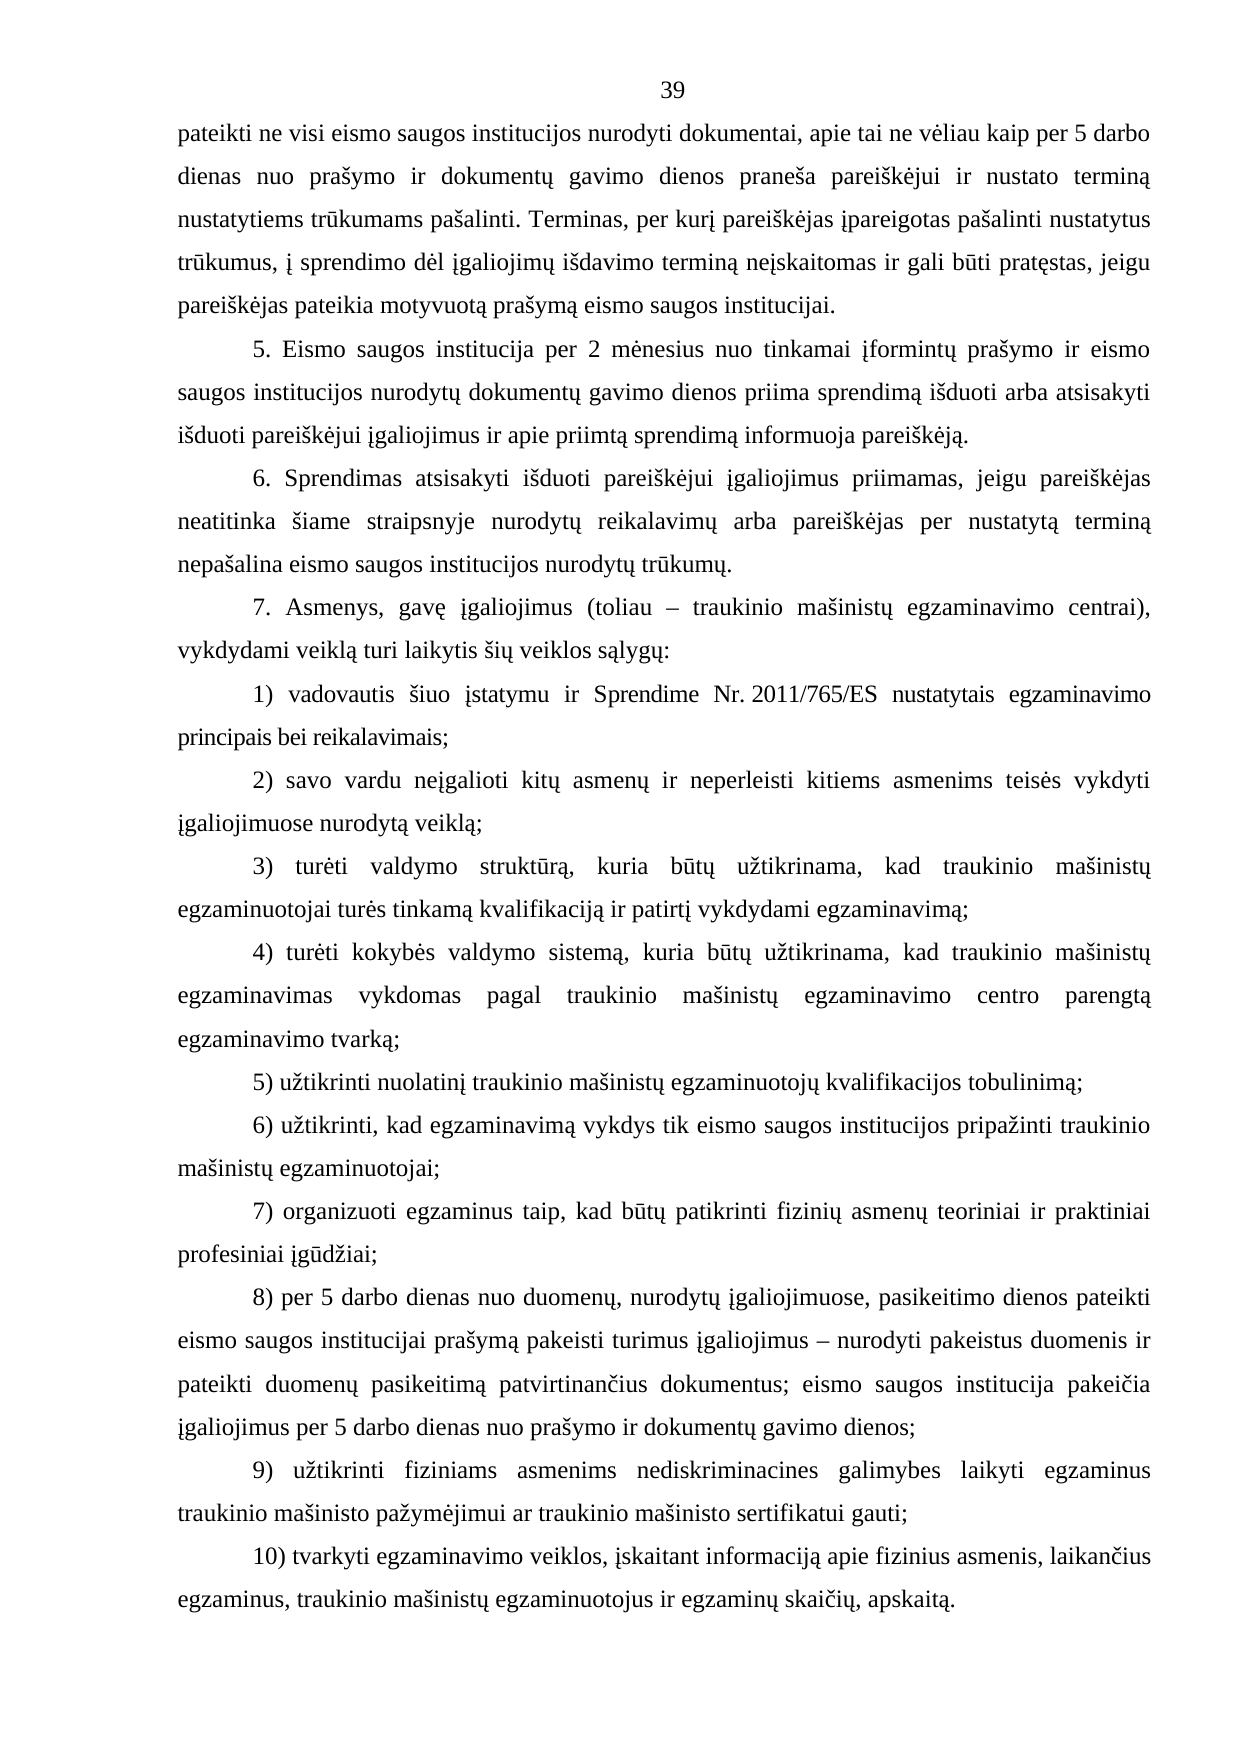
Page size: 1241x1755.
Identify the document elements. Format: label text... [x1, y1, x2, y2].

text 7. Asmenys, gavę įgaliojimus (toliau – traukinio mašinistų egzaminavimo centrai), vykdydami veiklą turi laikytis šių veiklos sąlygų: [177, 592, 1152, 664]
text 5. Eismo saugos institucija per 2 mėnesius nuo tinkamai įformintų prašymo ir eismo saugos institucijos nurodytų dokumentų gavimo dienos priima sprendimą išduoti arba atsisakyti išduoti pareiškėjui įgaliojimus ir apie priimtą sprendimą informuoja pareiškėją. [177, 334, 1152, 449]
text pateikti ne visi eismo saugos institucijos nurodyti dokumentai, apie tai ne vėliau kaip per 5 darbo dienas nuo prašymo ir dokumentų gavimo dienos praneša pareiškėjui ir nustato terminą nustatytiems trūkumams pašalinti. Terminas, per kurį pareiškėjas įpareigotas pašalinti nustatytus trūkumus, į sprendimo dėl įgaliojimų išdavimo terminą neįskaitomas ir gali būti pratęstas, jeigu pareiškėjas pateikia motyvuotą prašymą eismo saugos institucijai. [177, 118, 1152, 319]
text 7) organizuoti egzaminus taip, kad būtų patikrinti fizinių asmenų teoriniai ir praktiniai profesiniai įgūdžiai; [177, 1196, 1152, 1268]
text 8) per 5 darbo dienas nuo duomenų, nurodytų įgaliojimuose, pasikeitimo dienos pateikti eismo saugos institucijai prašymą pakeisti turimus įgaliojimus – nurodyti pakeistus duomenis ir pateikti duomenų pasikeitimą patvirtinančius dokumentus; eismo saugos institucija pakeičia įgaliojimus per 5 darbo dienas nuo prašymo ir dokumentų gavimo dienos; [177, 1282, 1152, 1441]
text 6. Sprendimas atsisakyti išduoti pareiškėjui įgaliojimus priimamas, jeigu pareiškėjas neatitinka šiame straipsnyje nurodytų reikalavimų arba pareiškėjas per nustatytą terminą nepašalina eismo saugos institucijos nurodytų trūkumų. [177, 463, 1152, 578]
text 10) tvarkyti egzaminavimo veiklos, įskaitant informaciją apie fizinius asmenis, laikančius egzaminus, traukinio mašinistų egzaminuotojus ir egzaminų skaičių, apskaitą. [177, 1541, 1152, 1613]
text 3) turėti valdymo struktūrą, kuria būtų užtikrinama, kad traukinio mašinistų egzaminuotojai turės tinkamą kvalifikaciją ir patirtį vykdydami egzaminavimą; [177, 851, 1152, 923]
text 1) vadovautis šiuo įstatymu ir Sprendime Nr. 2011/765/ES nustatytais egzaminavimo principais bei reikalavimais; [177, 679, 1152, 751]
text 6) užtikrinti, kad egzaminavimą vykdys tik eismo saugos institucijos pripažinti traukinio mašinistų egzaminuotojai; [177, 1110, 1152, 1182]
text 5) užtikrinti nuolatinį traukinio mašinistų egzaminuotojų kvalifikacijos tobulinimą; [177, 1067, 1152, 1096]
text 9) užtikrinti fiziniams asmenims nediskriminacines galimybes laikyti egzaminus traukinio mašinisto pažymėjimui ar traukinio mašinisto sertifikatui gauti; [177, 1455, 1152, 1527]
text 4) turėti kokybės valdymo sistemą, kuria būtų užtikrinama, kad traukinio mašinistų egzaminavimas vykdomas pagal traukinio mašinistų egzaminavimo centro parengtą egzaminavimo tvarką; [177, 937, 1152, 1052]
text 2) savo vardu neįgalioti kitų asmenų ir neperleisti kitiems asmenims teisės vykdyti įgaliojimuose nurodytą veiklą; [177, 765, 1152, 837]
